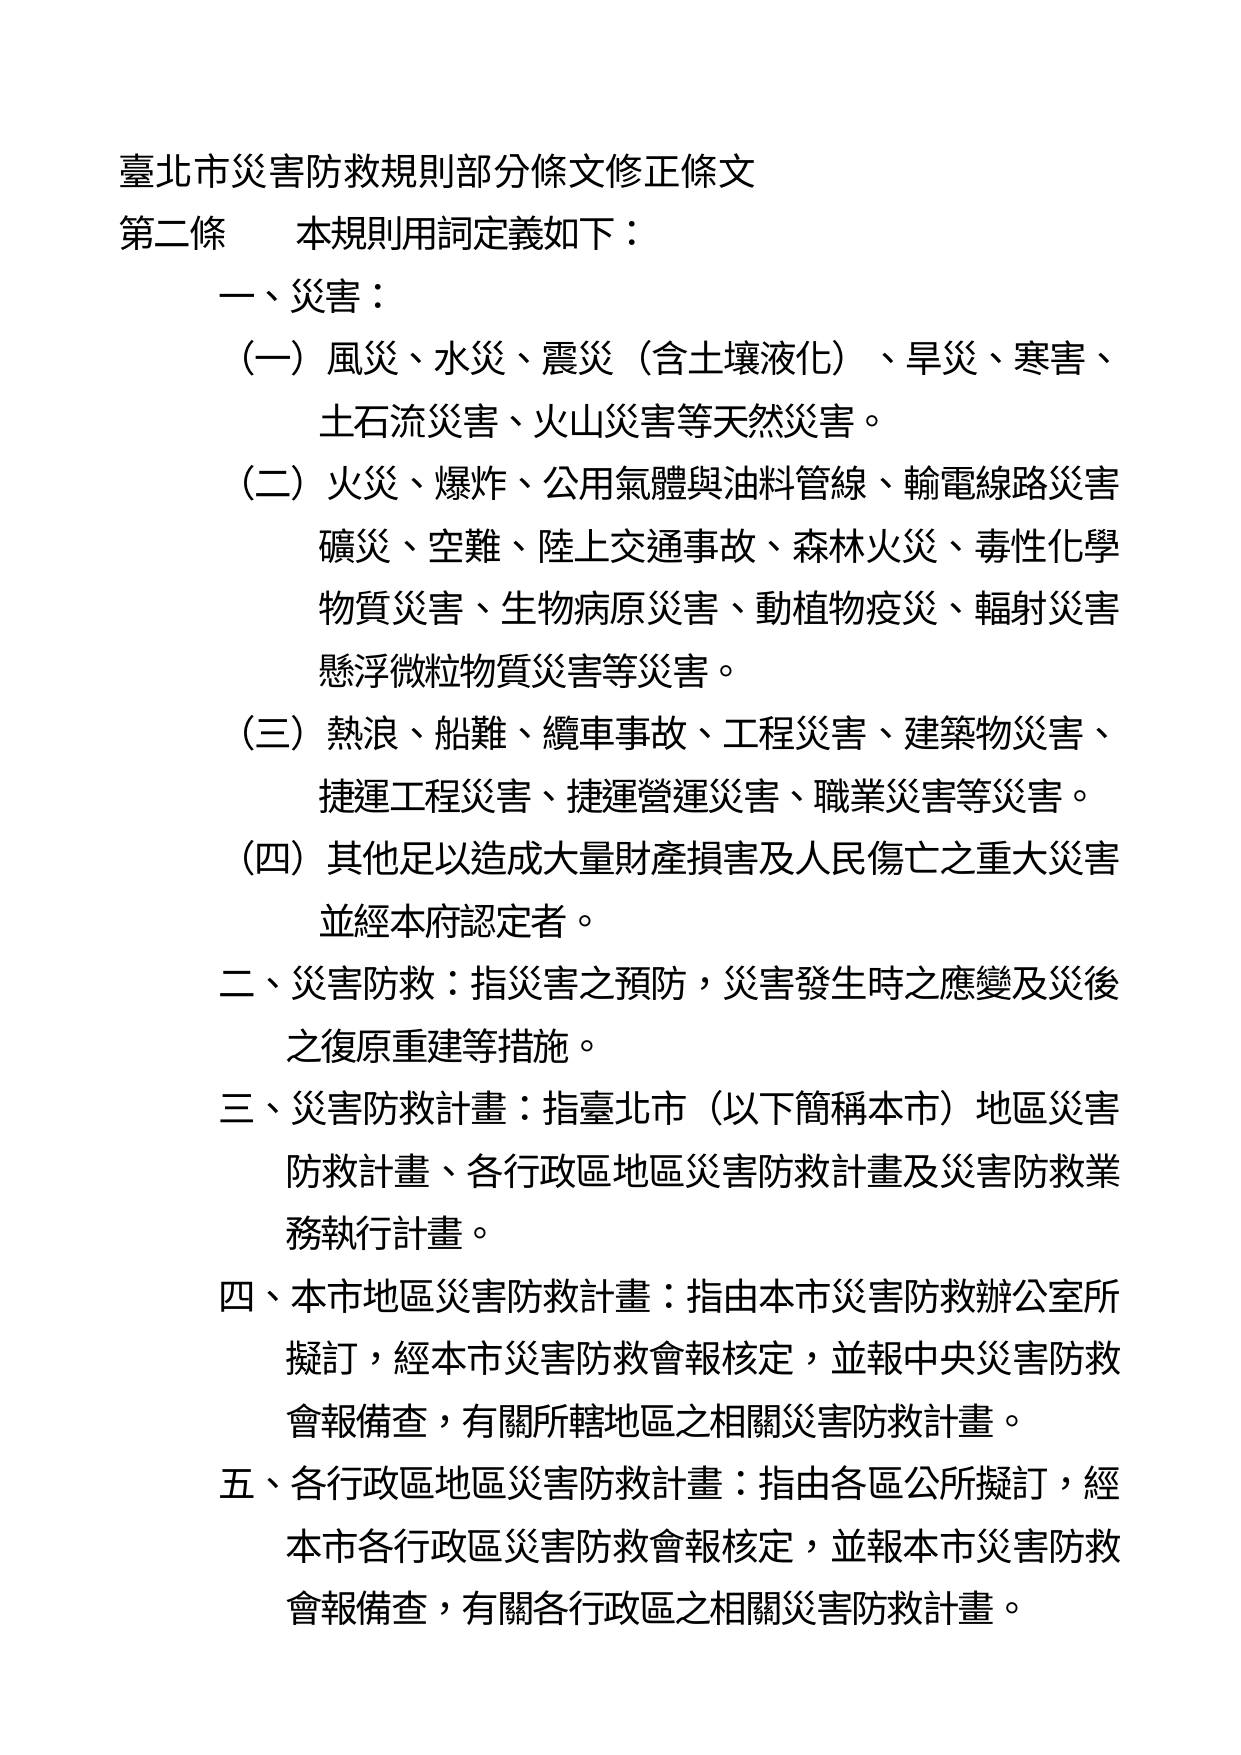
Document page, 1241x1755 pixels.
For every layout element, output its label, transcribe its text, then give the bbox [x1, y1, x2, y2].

text （三）熱浪、船難、纜車事故、工程災害、建築物災害、捷運工程災害、捷運營運災害、職業災害等災害。 [218, 689, 1122, 814]
text 一、災害： [218, 252, 1122, 314]
text 臺北市災害防救規則部分條文修正條文 [118, 127, 1122, 189]
text （一）風災、水災、震災（含土壤液化）、旱災、寒害、土石流災害、火山災害等天然災害。 [218, 314, 1122, 439]
text 三、災害防救計畫：指臺北市（以下簡稱本市）地區災害防救計畫、各行政區地區災害防救計畫及災害防救業務執行計畫。 [218, 1064, 1122, 1252]
text （二）火災、爆炸、公用氣體與油料管線、輸電線路災害、礦災、空難、陸上交通事故、森林火災、毒性化學物質災害、生物病原災害、動植物疫災、輻射災害、懸浮微粒物質災害等災害。 [218, 439, 1122, 689]
text 四、本市地區災害防救計畫：指由本市災害防救辦公室所擬訂，經本市災害防救會報核定，並報中央災害防救會報備查，有關所轄地區之相關災害防救計畫。 [218, 1252, 1122, 1439]
text （四）其他足以造成大量財產損害及人民傷亡之重大災害，並經本府認定者。 [218, 814, 1122, 939]
text 二、災害防救：指災害之預防，災害發生時之應變及災後之復原重建等措施。 [218, 939, 1122, 1064]
text 五、各行政區地區災害防救計畫：指由各區公所擬訂，經本市各行政區災害防救會報核定，並報本市災害防救會報備查，有關各行政區之相關災害防救計畫。 [218, 1439, 1122, 1627]
text 第二條 本規則用詞定義如下： [118, 189, 1122, 252]
